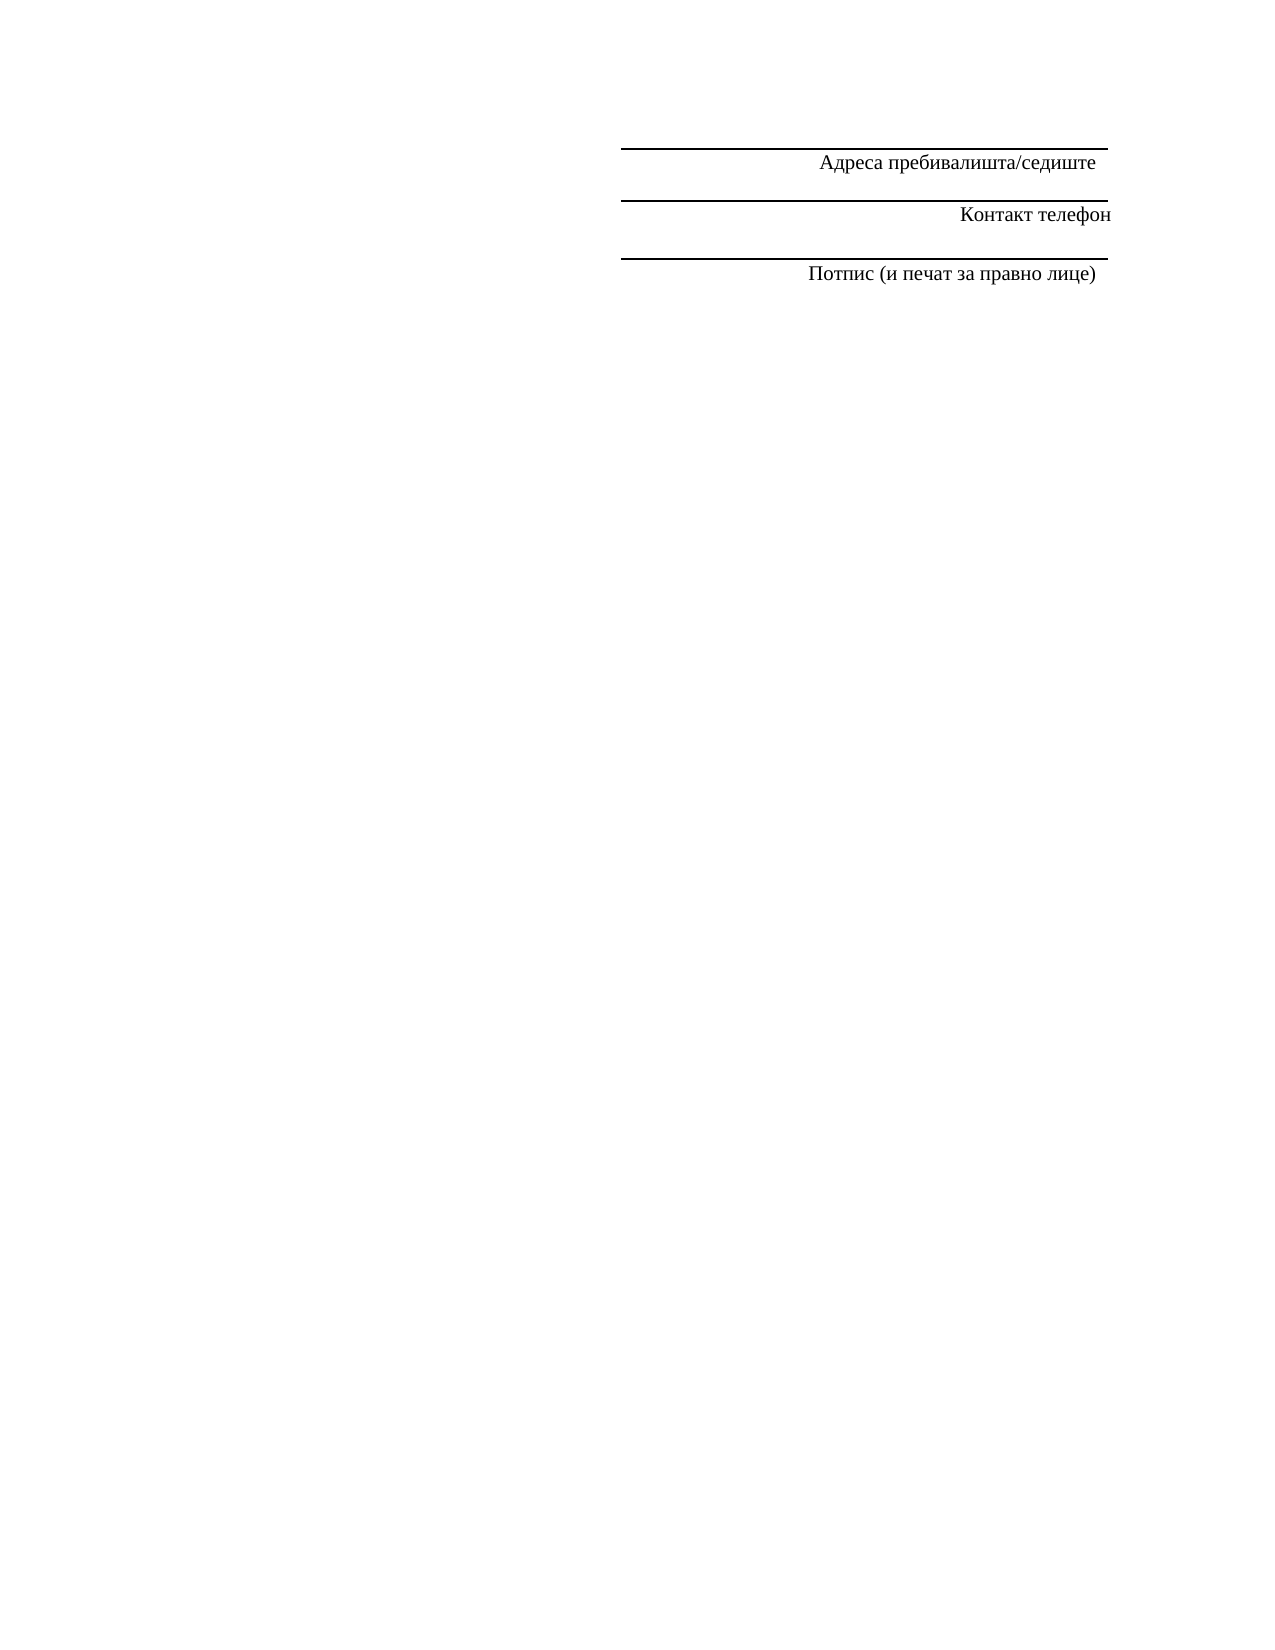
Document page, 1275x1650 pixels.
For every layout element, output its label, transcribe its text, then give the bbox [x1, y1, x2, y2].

table_cell [139, 200, 621, 258]
table_cell Контакт телефон [621, 202, 1107, 258]
table_cell [139, 258, 621, 284]
table_cell Потпис (и печат за правно лице) [621, 260, 1107, 284]
table_cell [139, 148, 621, 200]
table_cell Адреса пребивалишта/седиште [621, 150, 1107, 200]
